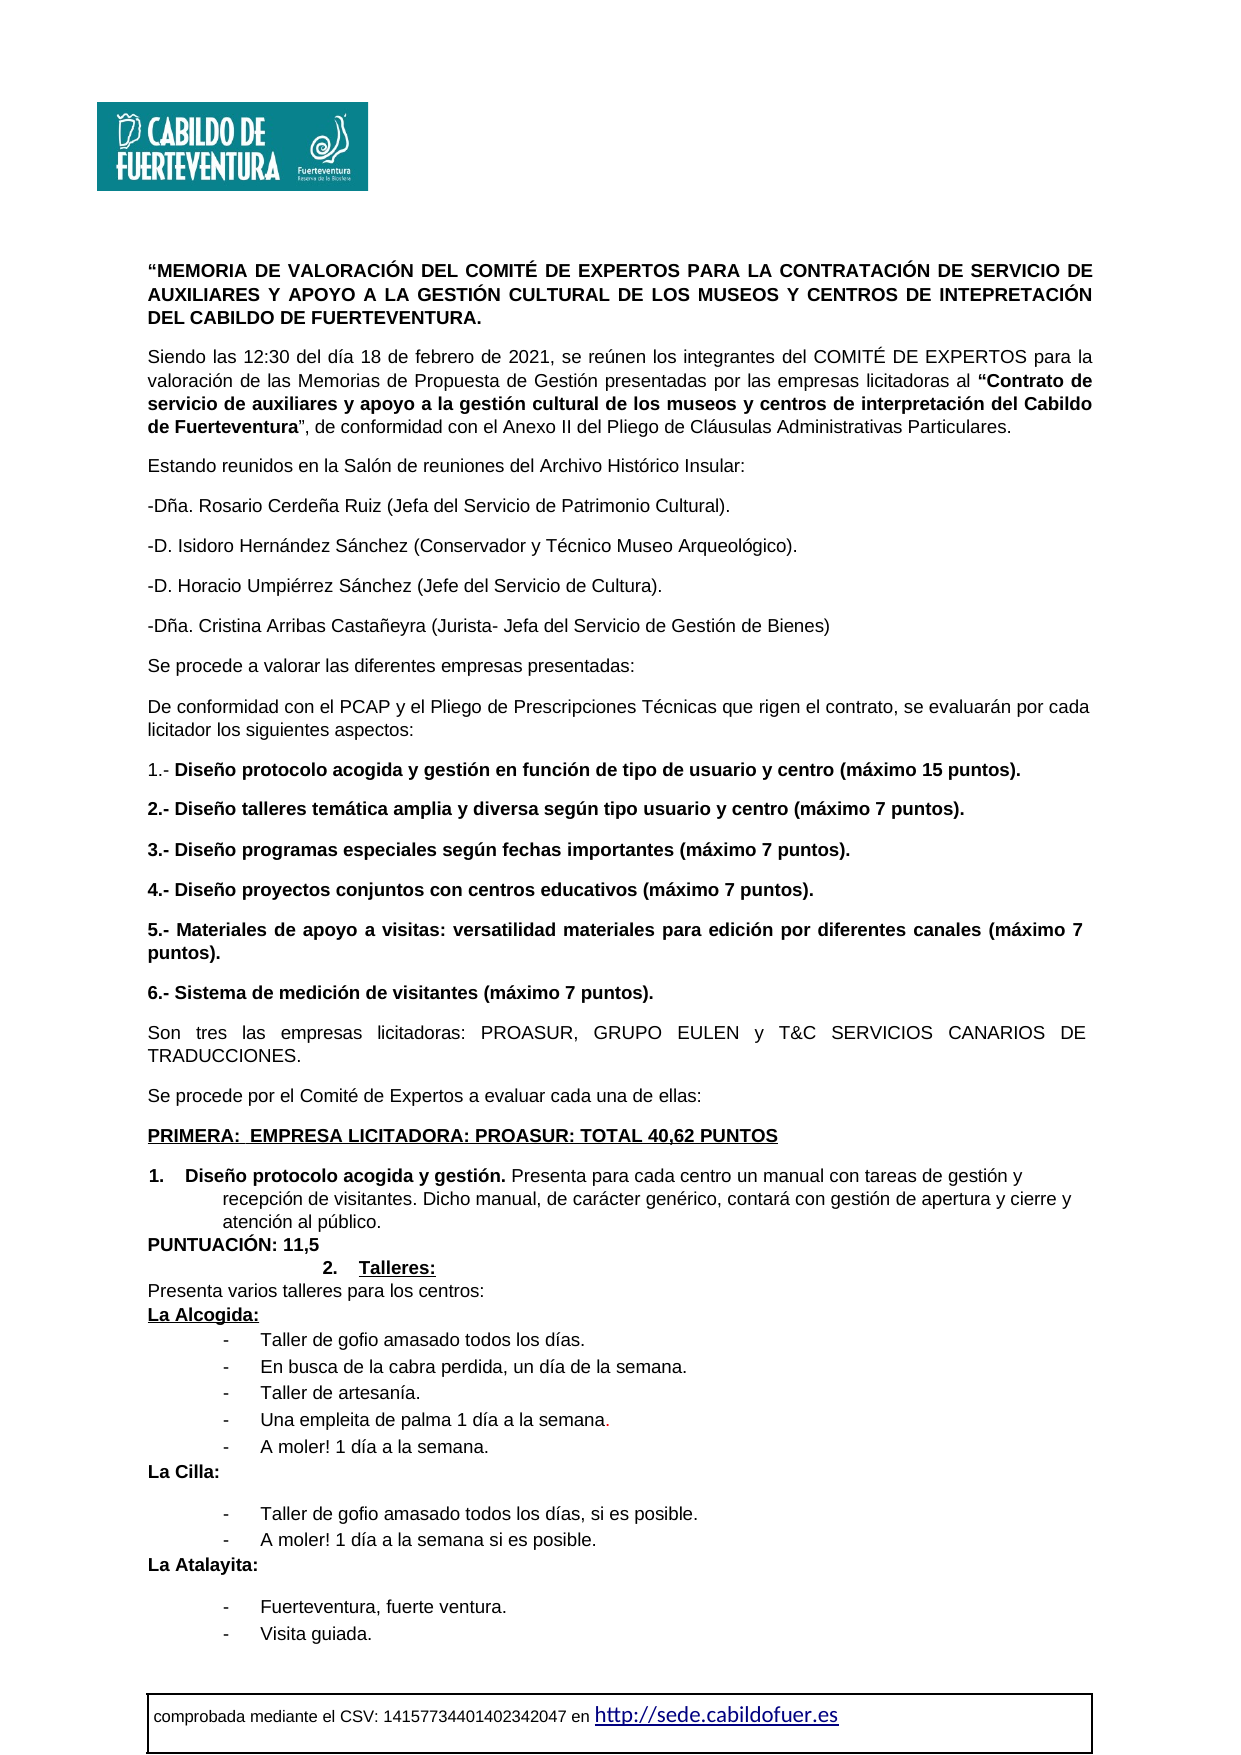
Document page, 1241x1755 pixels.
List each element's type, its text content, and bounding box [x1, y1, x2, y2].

text “MEMORIA DE VALORACIÓN DEL COMITÉ DE EXPERTOS PARA LA CONTRATACIÓN DE SERVICIO DE AUXILIARES Y APOYO A LA GESTIÓN CULTURAL DE LOS MUSEOS Y CENTROS DE INTEPRETACIÓN DEL CABILDO DE FUERTEVENTURA. [147, 260, 1093, 328]
text Son tres las empresas licitadoras: PROASUR, GRUPO EULEN y T&C SERVICIOS CANARIOS DE TRADUCCIONES. [147, 1022, 1093, 1066]
list A moler! 1 día a la semana si es posible. [223, 1527, 1107, 1552]
text 6.- Sistema de medición de visitantes (máximo 7 puntos). [147, 982, 1107, 1003]
text Siendo las 12:30 del día 18 de febrero de 2021, se reúnen los integrantes del COMITÉ DE EXPERTOS para la valoración de las Memorias de Propuesta de Gestión presentadas por las empresas licitadoras al “Contrato de servicio de auxiliares y apoyo a la gestión cultural de los museos y centros de interpretación del Cabildo de Fuerteventura”, de conformidad con el Anexo II del Pliego de Cláusulas Administrativas Particulares. [147, 346, 1093, 437]
text 5.- Materiales de apoyo a visitas: versatilidad materiales para edición por diferentes canales (máximo 7 puntos). [147, 919, 1093, 963]
list Fuerteventura, fuerte ventura. [223, 1593, 1107, 1619]
list Diseño protocolo acogida y gestión. Presenta para cada centro un manual con tareas de gestión y recepción de visitantes. Dicho manual, de carácter genérico, contará con gestión de apertura y cierre y atención al público. [149, 1164, 1077, 1232]
list Taller de artesanía. [223, 1380, 1107, 1405]
text -Dña. Cristina Arribas Castañeyra (Jurista- Jefa del Servicio de Gestión de Bienes) Se procede a valorar las diferentes empresas presentadas: [147, 615, 851, 677]
text -D. Isidoro Hernández Sánchez (Conservador y Técnico Museo Arqueológico). [147, 535, 1107, 557]
text 3.- Diseño programas especiales según fechas importantes (máximo 7 puntos). 4.- Diseño proyectos conjuntos con centros educativos (máximo 7 puntos). [147, 838, 851, 900]
list Taller de gofio amasado todos los días. [223, 1326, 1107, 1352]
text La Atalayita: [148, 1554, 1107, 1576]
text 1.- Diseño protocolo acogida y gestión en función de tipo de usuario y centro (máximo 15 puntos). 2.- Diseño talleres temática amplia y diversa según tipo usuario y centro (máximo 7 puntos). [147, 758, 1028, 820]
text PUNTUACIÓN: 11,5 [147, 1234, 1107, 1255]
list En busca de la cabra perdida, un día de la semana. [223, 1353, 1107, 1378]
text Estando reunidos en la Salón de reuniones del Archivo Histórico Insular: [147, 455, 1107, 477]
text De conformidad con el PCAP y el Pliego de Prescripciones Técnicas que rigen el contrato, se evaluarán por cada licitador los siguientes aspectos: [147, 696, 1093, 740]
text Se procede por el Comité de Expertos a evaluar cada una de ellas: [147, 1084, 1107, 1106]
text PRIMERA: EMPRESA LICITADORA: PROASUR: TOTAL 40,62 PUNTOS [147, 1124, 1107, 1146]
list Taller de gofio amasado todos los días, si es posible. [223, 1500, 1107, 1526]
text La Cilla: [148, 1460, 1107, 1482]
text La Alcogida: [147, 1303, 1107, 1325]
list Talleres: [322, 1257, 1107, 1278]
list Una empleita de palma 1 día a la semana. [223, 1406, 1107, 1432]
list Visita guiada. [223, 1620, 1107, 1646]
text Presenta varios talleres para los centros: [147, 1280, 1107, 1302]
text -D. Horacio Umpiérrez Sánchez (Jefe del Servicio de Cultura). [147, 575, 1107, 597]
list A moler! 1 día a la semana. [223, 1433, 1107, 1459]
text -Dña. Rosario Cerdeña Ruiz (Jefa del Servicio de Patrimonio Cultural). [147, 495, 1107, 517]
